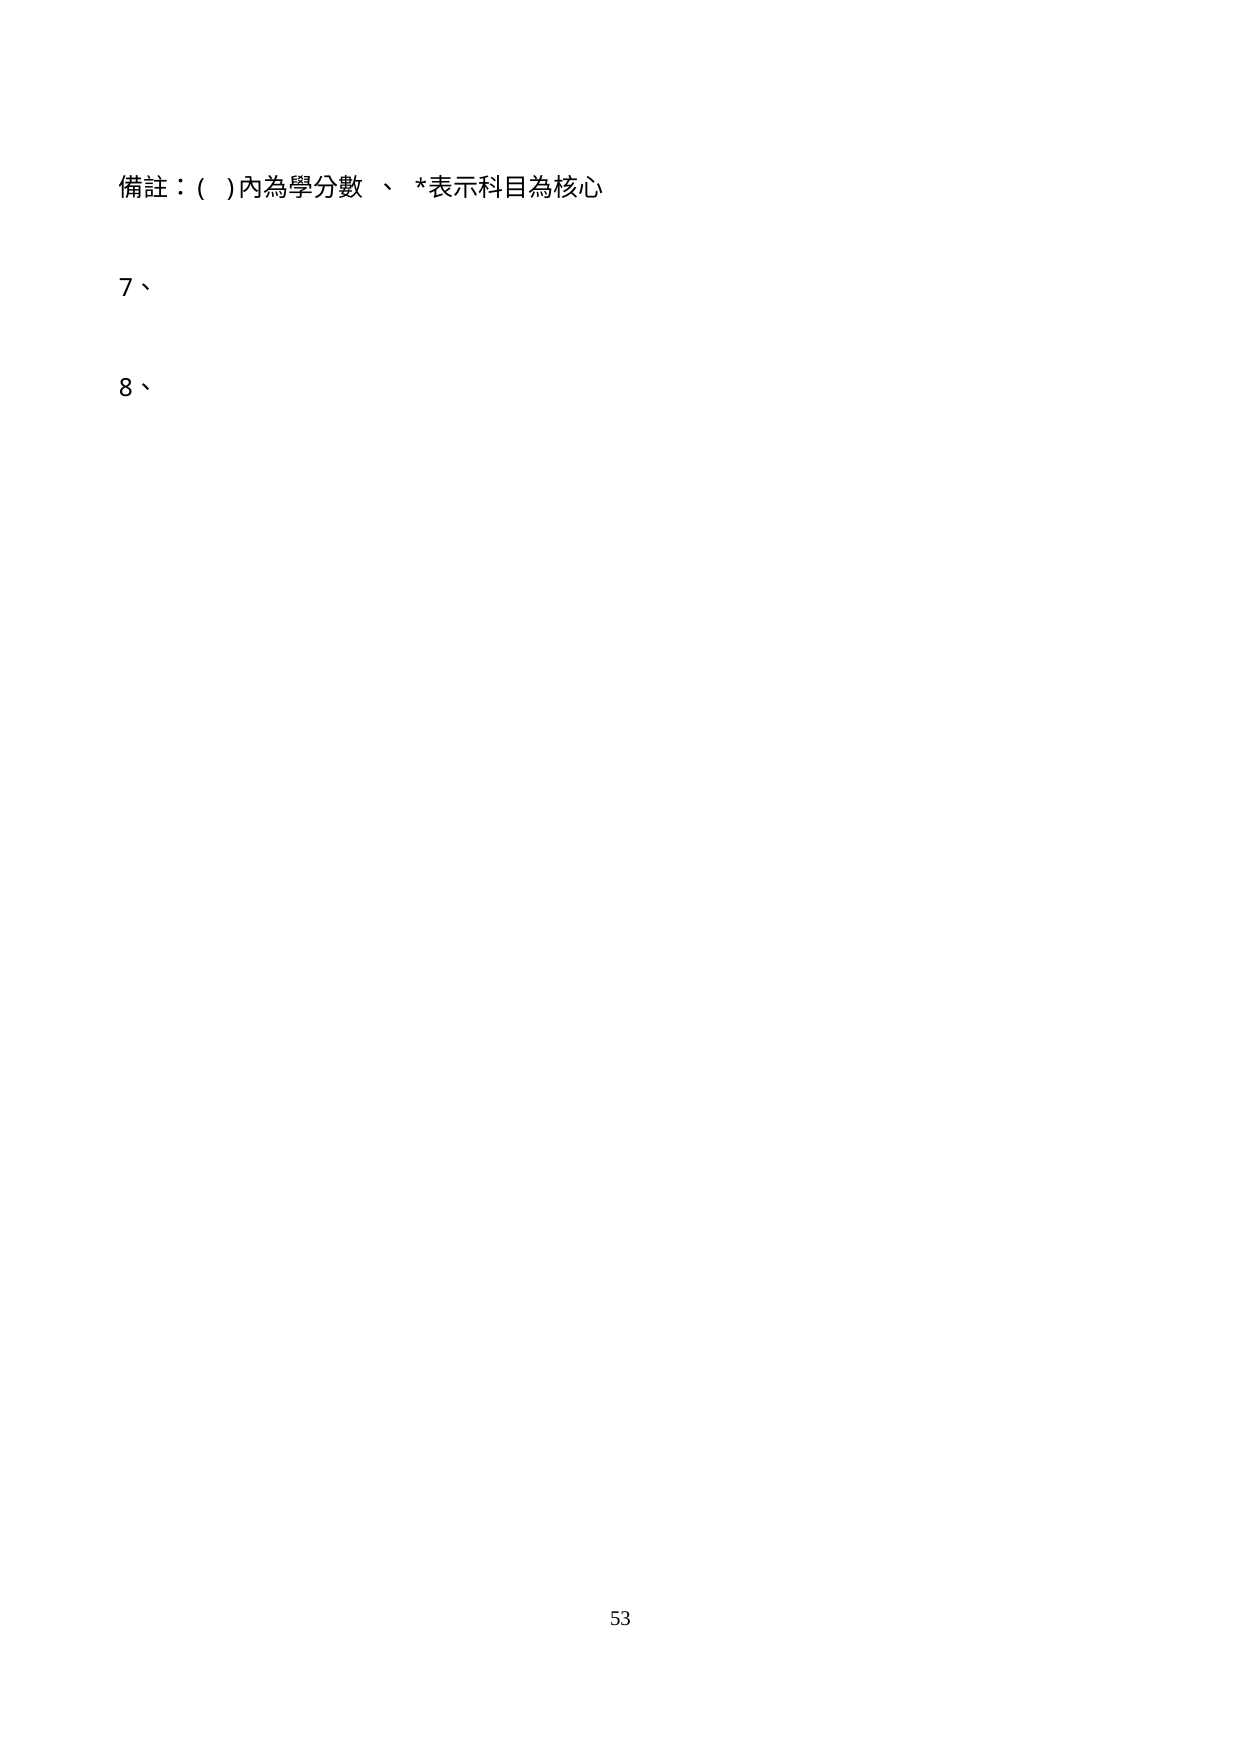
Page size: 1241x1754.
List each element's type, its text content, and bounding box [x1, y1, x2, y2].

text 備註：( )內為學分數 、 *表示科目為核心 [118, 143, 1122, 206]
